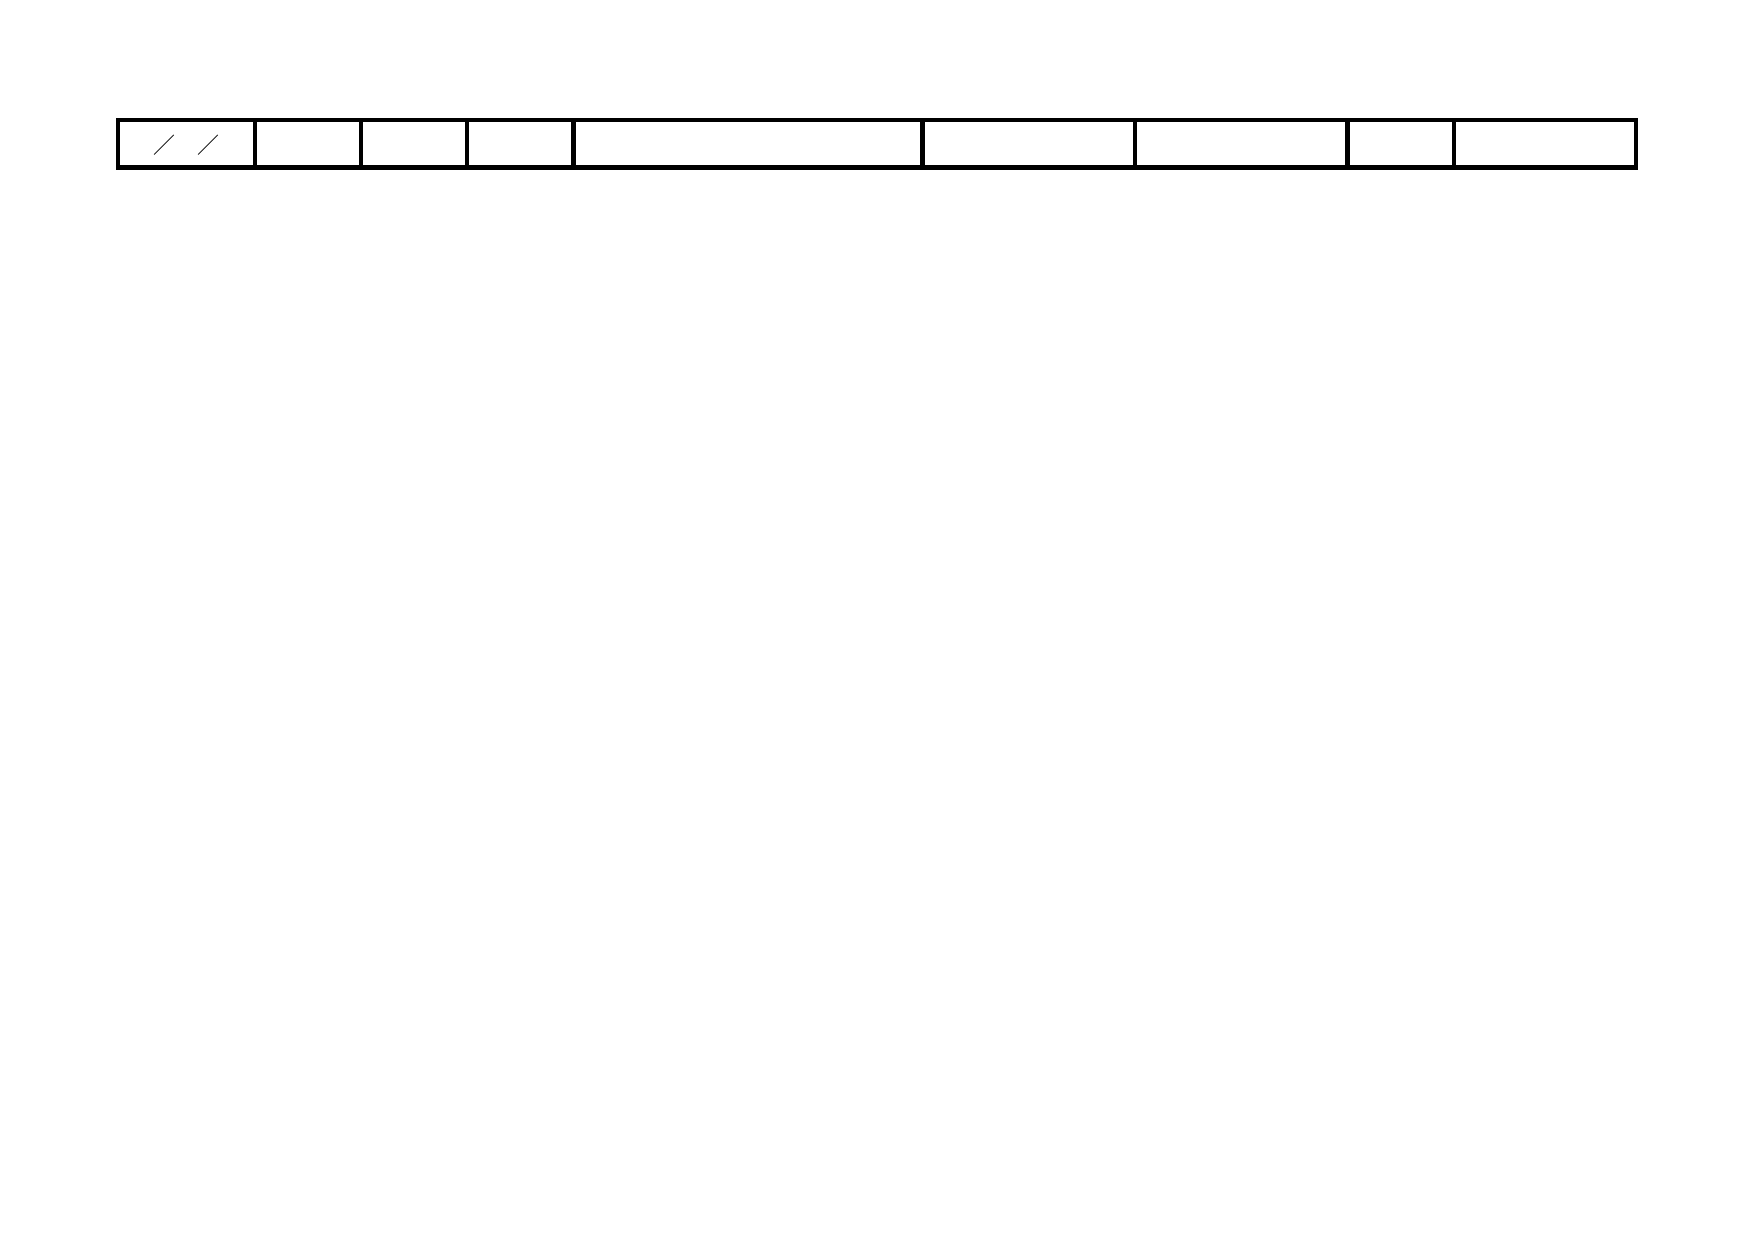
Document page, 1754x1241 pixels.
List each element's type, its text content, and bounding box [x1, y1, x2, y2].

table_cell ／ ／ [120, 122, 253, 165]
table_cell [925, 122, 1133, 165]
table_cell [1456, 122, 1634, 165]
table_cell [469, 122, 571, 165]
table_cell [257, 122, 359, 165]
table_cell [1137, 122, 1345, 165]
table_cell [363, 122, 465, 165]
table_cell [1350, 122, 1452, 165]
table_cell [576, 122, 920, 165]
